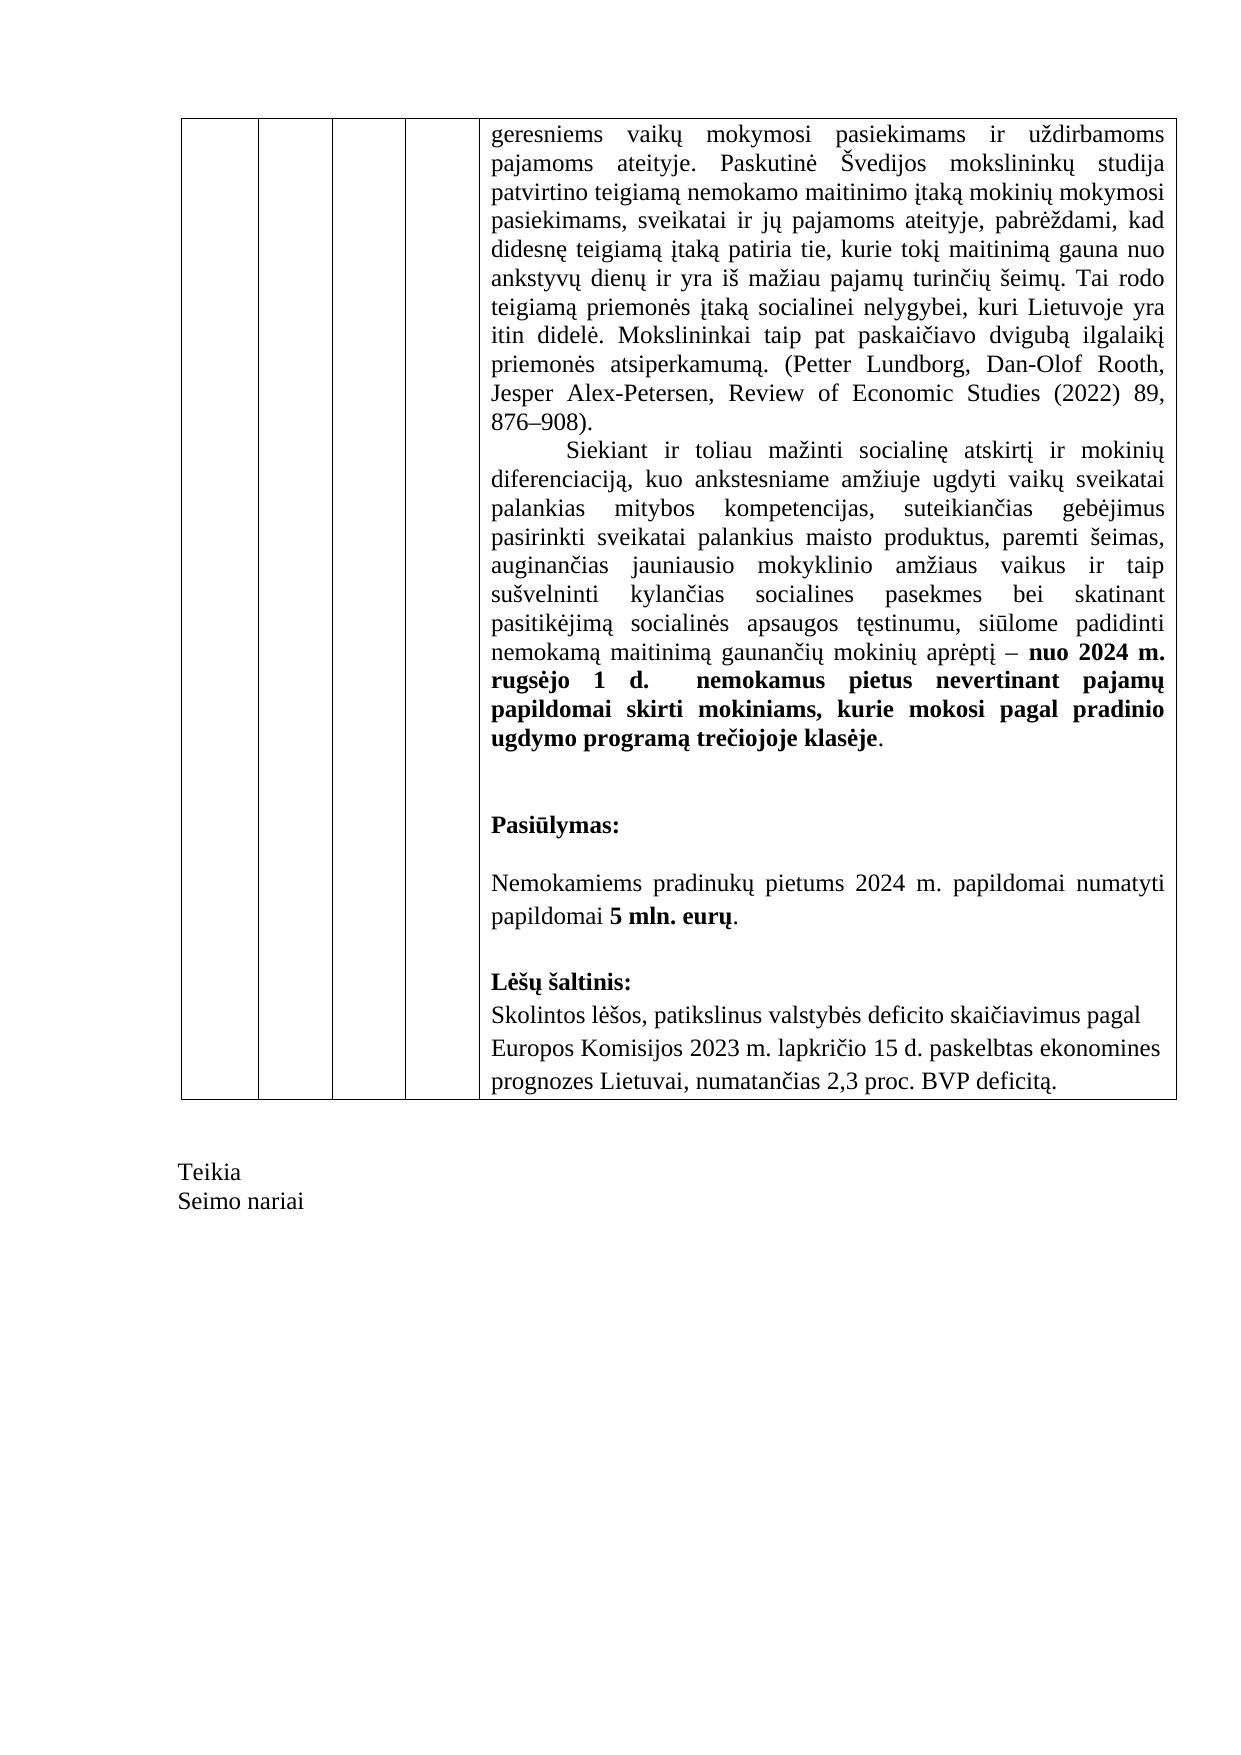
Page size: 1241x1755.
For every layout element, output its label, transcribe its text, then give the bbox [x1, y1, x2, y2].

table_cell [406, 119, 479, 1099]
table_cell [333, 119, 405, 1099]
table_cell [259, 119, 332, 1099]
text Seimo nariai [177, 1186, 1181, 1215]
table_cell geresniems vaikų mokymosi pasiekimams ir uždirbamoms pajamoms ateityje. Paskutinė Švedijos mokslininkų studija patvirtino teigiamą nemokamo maitinimo įtaką mokinių mokymosi pasiekimams, sveikatai ir jų pajamoms ateityje, pabrėždami, kad didesnę teigiamą įtaką patiria tie, kurie tokį maitinimą gauna nuo ankstyvų dienų ir yra iš mažiau pajamų turinčių šeimų. Tai rodo teigiamą priemonės įtaką socialinei nelygybei, kuri Lietuvoje yra itin didelė. Mokslininkai taip pat paskaičiavo dvigubą ilgalaikį priemonės atsiperkamumą. (Petter Lundborg, Dan-Olof Rooth, Jesper Alex-Petersen, Review of Economic Studies (2022) 89, 876–908). Siekiant ir toliau mažinti socialinę atskirtį ir mokinių diferenciaciją, kuo ankstesniame amžiuje ugdyti vaikų sveikatai palankias mitybos kompetencijas, suteikiančias gebėjimus pasirinkti sveikatai palankius maisto produktus, paremti šeimas, auginančias jauniausio mokyklinio amžiaus vaikus ir taip sušvelninti kylančias socialines pasekmes bei skatinant pasitikėjimą socialinės apsaugos tęstinumu, siūlome padidinti nemokamą maitinimą gaunančių mokinių aprėptį – nuo 2024 m. rugsėjo 1 d. nemokamus pietus nevertinant pajamų papildomai skirti mokiniams, kurie mokosi pagal pradinio ugdymo programą trečiojoje klasėje. Pasiūlymas: Nemokamiems pradinukų pietums 2024 m. papildomai numatyti papildomai 5 mln. eurų. Lėšų šaltinis: Skolintos lėšos, patikslinus valstybės deficito skaičiavimus pagal Europos Komisijos 2023 m. lapkričio 15 d. paskelbtas ekonomines prognozes Lietuvai, numatančias 2,3 proc. BVP deficitą. [480, 119, 1176, 1099]
table_cell [182, 119, 258, 1099]
text Teikia [177, 1157, 1181, 1186]
